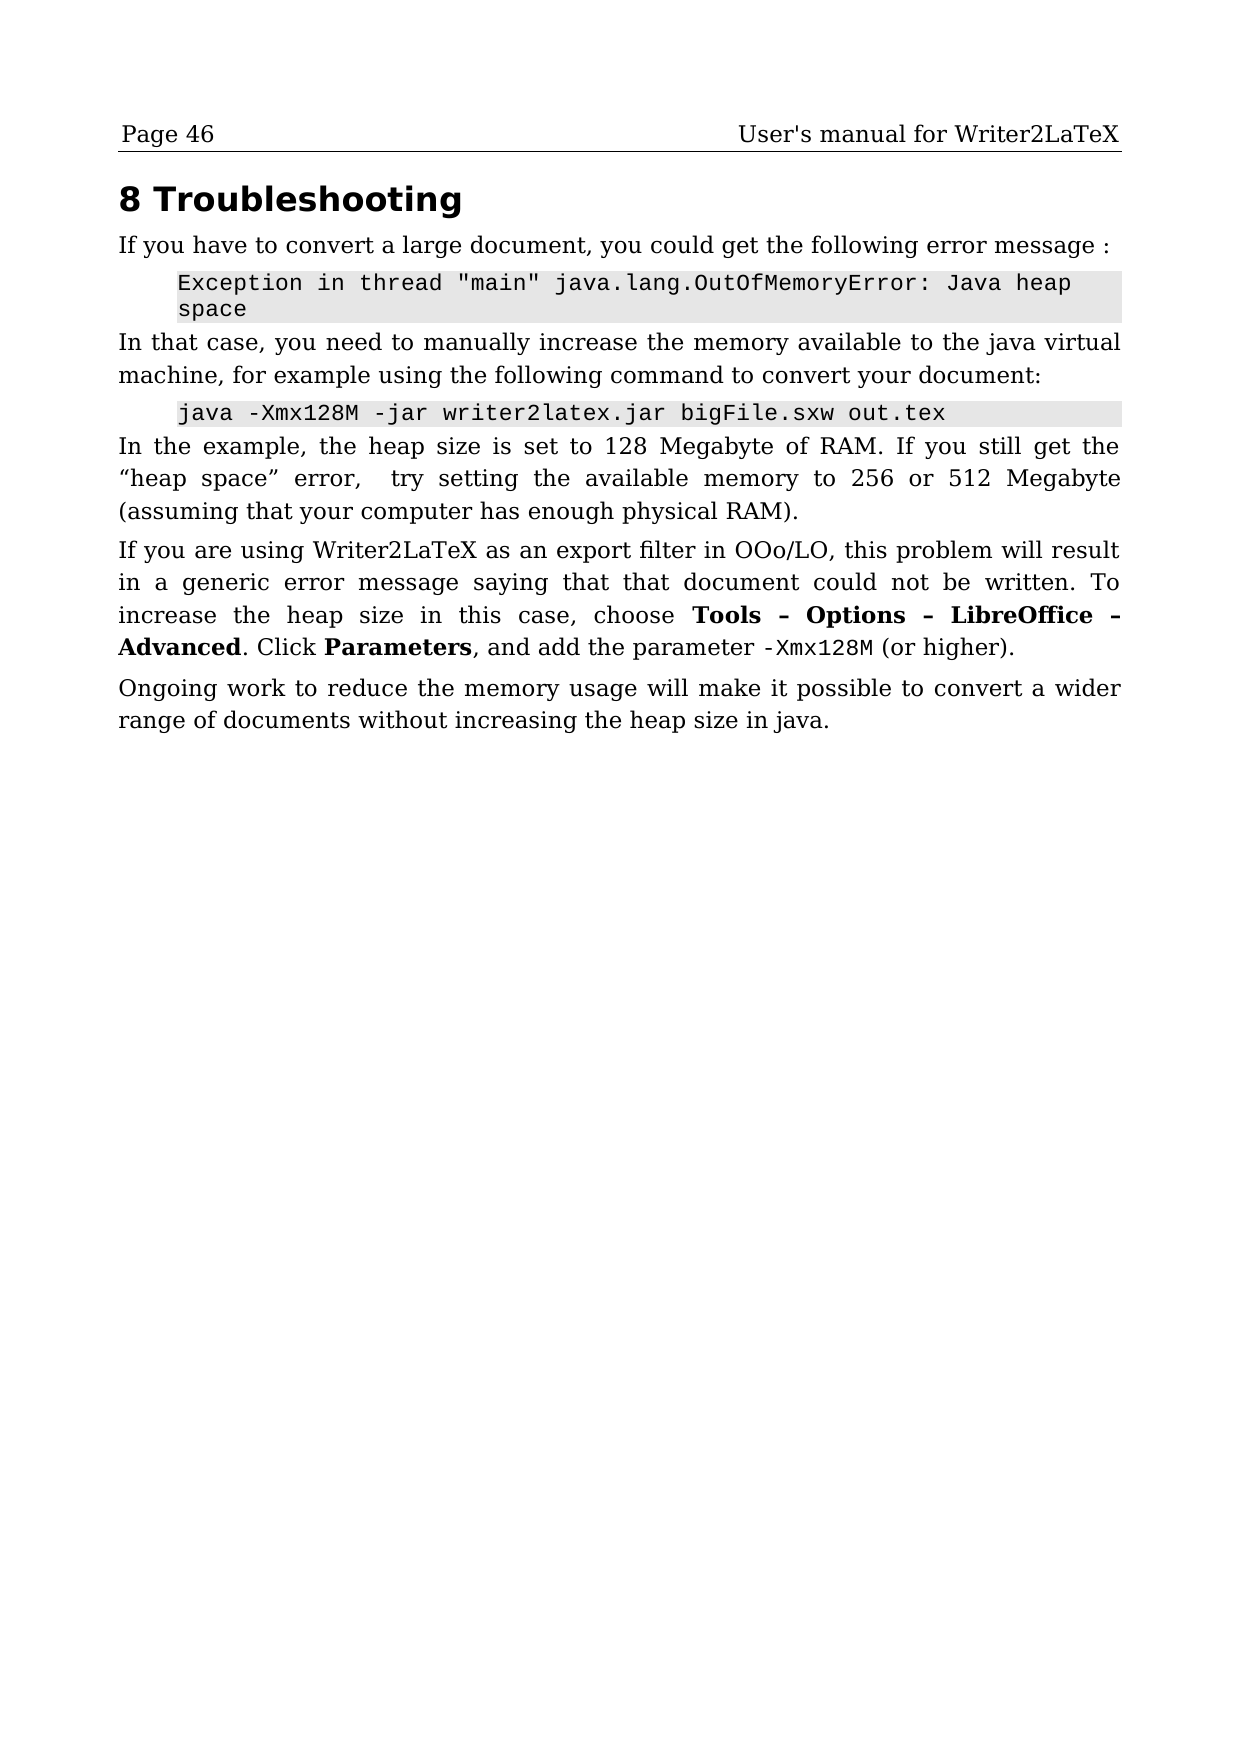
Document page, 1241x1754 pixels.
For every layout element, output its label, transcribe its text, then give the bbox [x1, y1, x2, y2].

text If you are using Writer2LaTeX as an export filter in OOo/LO, this problem will result in a generic error message saying that that document could not be written. To increase the heap size in this case, choose Tools – Options – LibreOffice – Advanced. Click Parameters, and add the parameter -Xmx128M (or higher). [118, 537, 1122, 662]
text If you have to convert a large document, you could get the following error message : [118, 232, 1122, 259]
text Ongoing work to reduce the memory usage will make it possible to convert a wider range of documents without increasing the heap size in java. [118, 675, 1122, 734]
text Exception in thread "main" java.lang.OutOfMemoryError: Java heap space [177, 271, 1122, 323]
text In that case, you need to manually increase the memory available to the java virtual machine, for example using the following command to convert your document: [118, 329, 1122, 389]
text java -Xmx128M -jar writer2latex.jar bigFile.sxw out.tex [177, 401, 1122, 427]
text In the example, the heap size is set to 128 Megabyte of RAM. If you still get the “heap space” error, try setting the available memory to 256 or 512 Megabyte (assuming that your computer has enough physical RAM). [118, 433, 1122, 524]
subtitle Troubleshooting [118, 181, 1122, 219]
